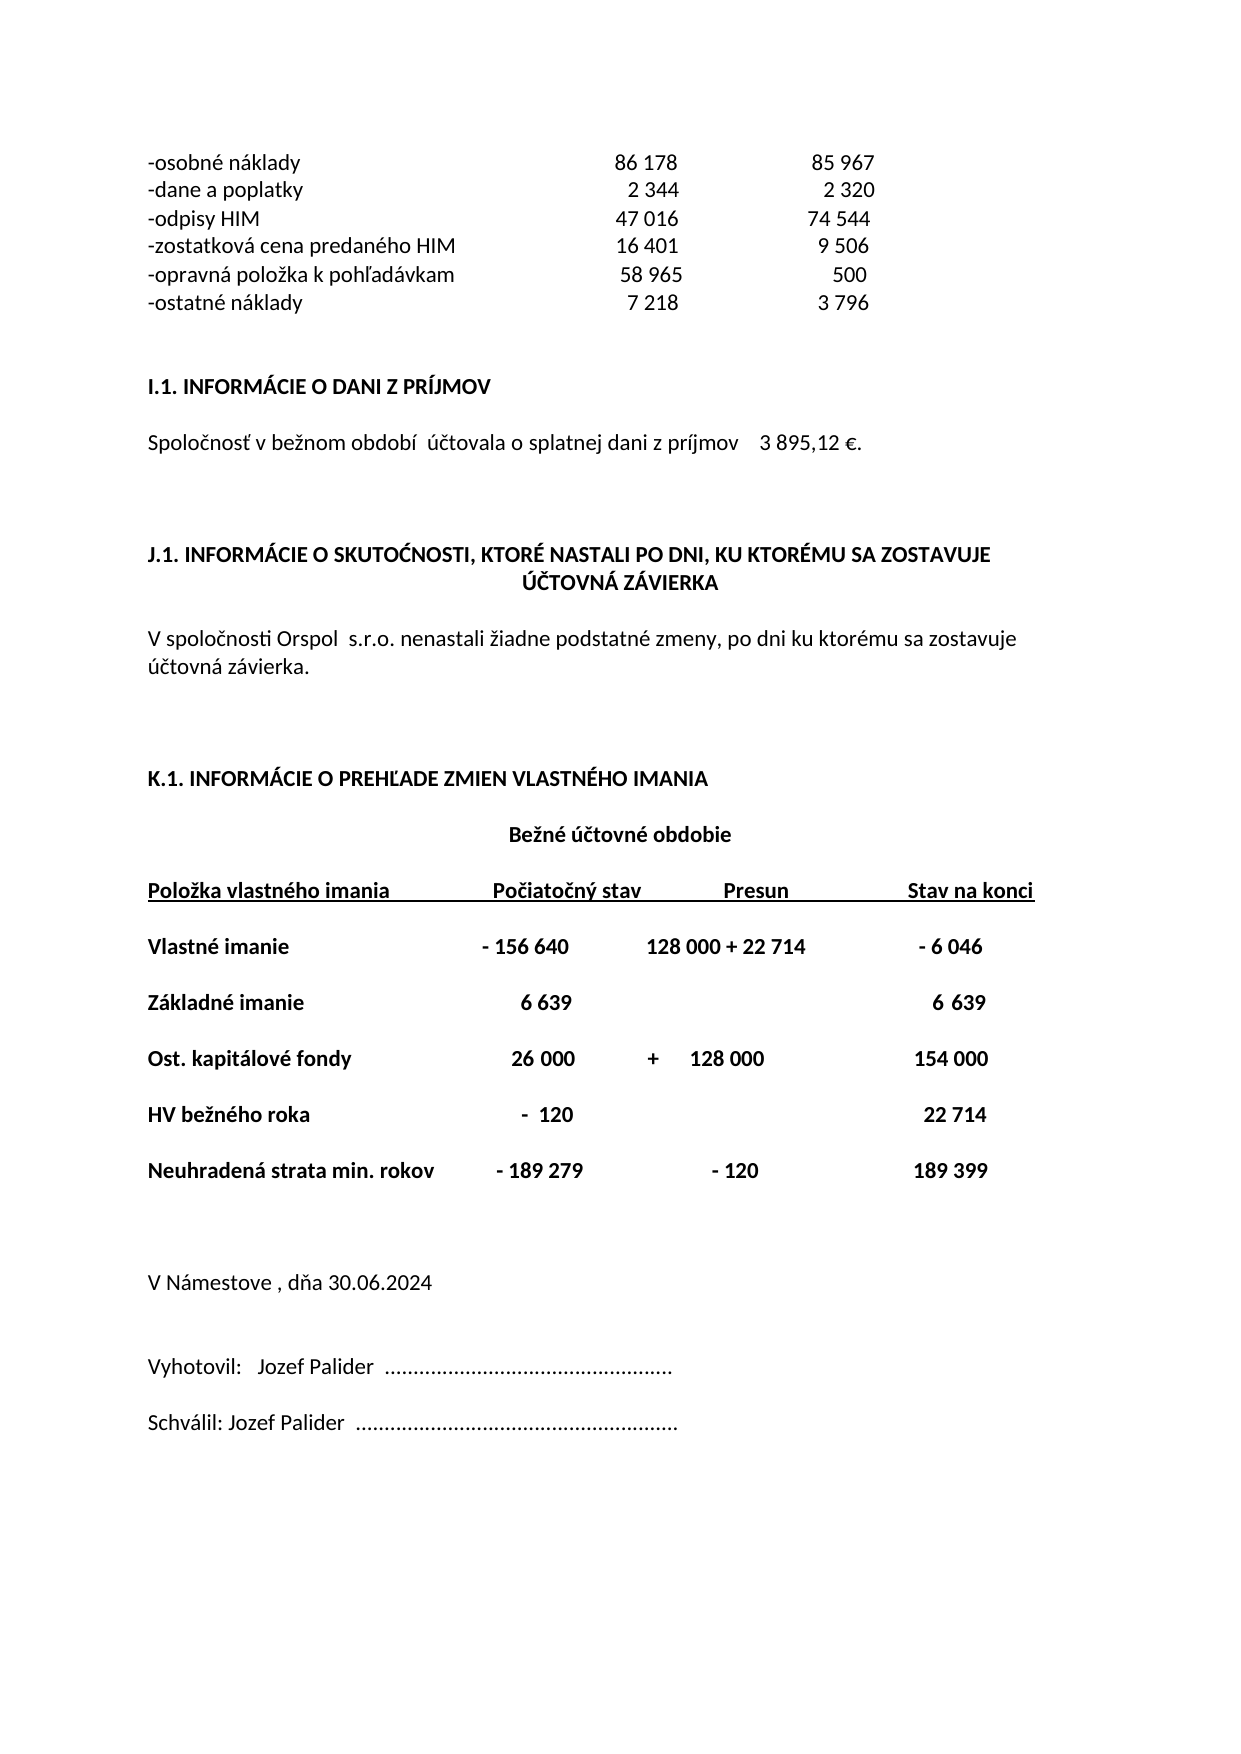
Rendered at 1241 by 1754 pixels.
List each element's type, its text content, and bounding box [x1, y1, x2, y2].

text -zostatková cena predaného HIM 16 401 9 506 [148, 232, 1093, 260]
text V Námestove , dňa 30.06.2024 [148, 1268, 1093, 1296]
text Vyhotovil: Jozef Palider .................................................. [148, 1352, 1093, 1381]
text V spoločnosti Orspol s.r.o. nenastali žiadne podstatné zmeny, po dni ku ktorému sa zostavuje účtovná závierka. [148, 624, 1093, 680]
text Vlastné imanie - 156 640 128 000 + 22 714 - 6 046 [148, 932, 1093, 960]
text K.1. INFORMÁCIE O PREHĽADE ZMIEN VLASTNÉHO IMANIA [148, 764, 1093, 792]
text -dane a poplatky 2 344 2 320 [148, 176, 1093, 204]
text Základné imanie 6 639 6 639 [148, 988, 1093, 1016]
text Bežné účtovné obdobie [148, 820, 1093, 848]
text J.1. INFORMÁCIE O SKUTOĆNOSTI, KTORÉ NASTALI PO DNI, KU KTORÉMU SA ZOSTAVUJE [148, 540, 1093, 568]
text HV bežného roka - 120 22 714 [148, 1100, 1093, 1128]
text -opravná položka k pohľadávkam 58 965 500 [148, 260, 1093, 288]
text I.1. INFORMÁCIE O DANI Z PRÍJMOV [148, 372, 1093, 400]
text Ost. kapitálové fondy 26 000 + 128 000 154 000 [148, 1044, 1093, 1072]
text Neuhradená strata min. rokov - 189 279 - 120 189 399 [148, 1156, 1093, 1184]
text ÚČTOVNÁ ZÁVIERKA [148, 568, 1093, 596]
text -ostatné náklady 7 218 3 796 [148, 288, 1093, 316]
text -osobné náklady 86 178 85 967 [148, 148, 1093, 176]
text Spoločnosť v bežnom období účtovala o splatnej dani z príjmov 3 895,12 €. [148, 428, 1093, 456]
text Schválil: Jozef Palider ........................................................ [148, 1408, 1093, 1437]
text Položka vlastného imania Počiatočný stav Presun Stav na konci [148, 876, 1093, 904]
text -odpisy HIM 47 016 74 544 [148, 204, 1093, 232]
